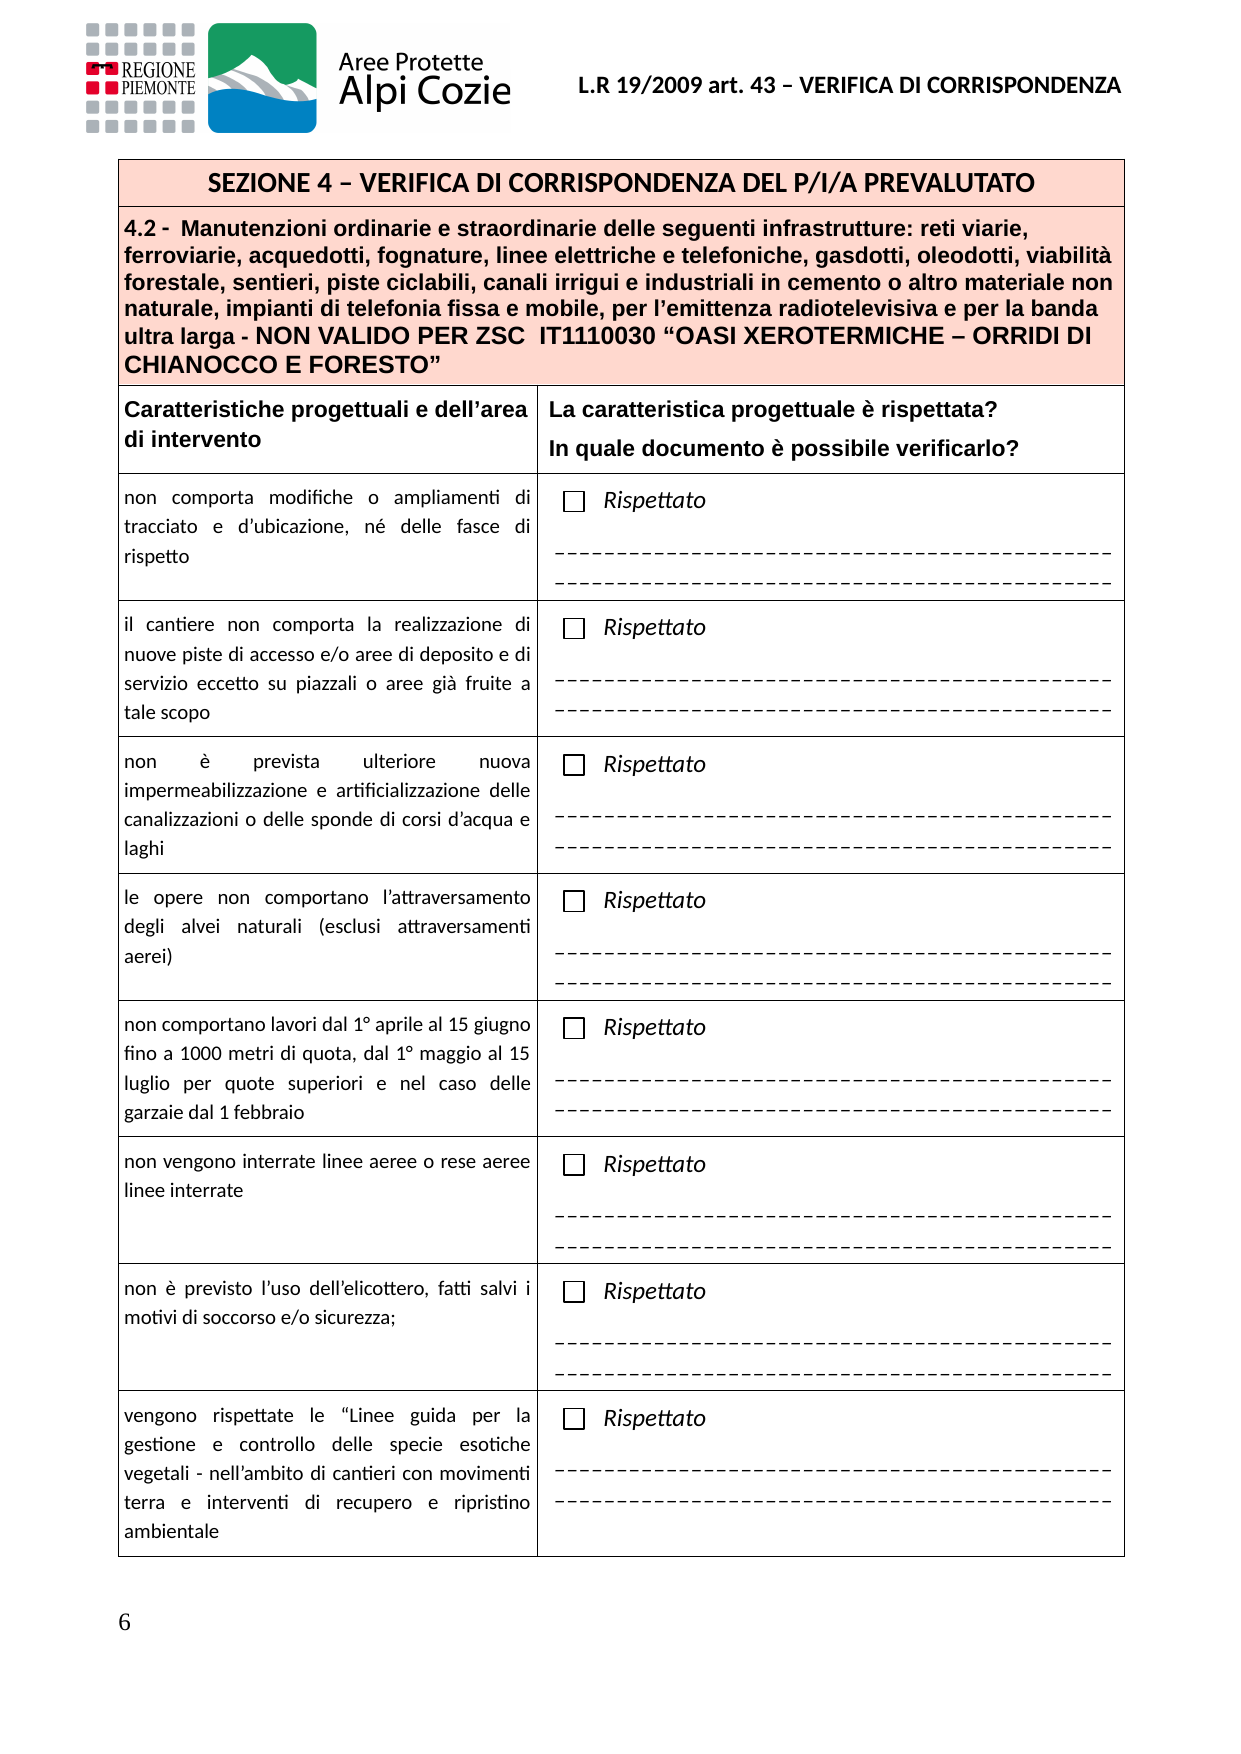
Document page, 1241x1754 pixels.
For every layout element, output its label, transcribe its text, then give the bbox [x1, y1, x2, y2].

table_cell non vengono interrate linee aeree o rese aeree linee interrate [119, 1137, 537, 1263]
table_cell Rispettato __________________________________________________________________________________________ [538, 737, 1124, 873]
table_cell Rispettato __________________________________________________________________________________________ [538, 1137, 1124, 1263]
picture [86, 23, 511, 133]
table_header SEZIONE 4 – VERIFICA DI CORRISPONDENZA DEL P/I/A PREVALUTATO [119, 160, 1124, 206]
table_cell non comporta modifiche o ampliamenti di tracciato e d’ubicazione, né delle fasce di rispetto [119, 474, 537, 600]
table_cell Rispettato __________________________________________________________________________________________ [538, 474, 1124, 600]
table_cell Rispettato __________________________________________________________________________________________ [538, 601, 1124, 736]
table_cell Rispettato __________________________________________________________________________________________ [538, 1001, 1124, 1136]
table_cell il cantiere non comporta la realizzazione di nuove piste di accesso e/o aree di deposito e di servizio eccetto su piazzali o aree già fruite a tale scopo [119, 601, 537, 736]
table_cell La caratteristica progettuale è rispettata? In quale documento è possibile verificarlo? [538, 386, 1124, 473]
table_cell Caratteristiche progettuali e dell’area di intervento [119, 386, 537, 473]
table_cell 4.2 - Manutenzioni ordinarie e straordinarie delle seguenti infrastrutture: reti viarie, ferroviarie, acquedotti, fognature, linee elettriche e telefoniche, gasdotti, oleodotti, viabilità forestale, sentieri, piste ciclabili, canali irrigui e industriali in cemento o altro materiale non naturale, impianti di telefonia fissa e mobile, per l’emittenza radiotelevisiva e per la banda ultra larga - NON VALIDO PER ZSC IT1110030 “OASI XEROTERMICHE – ORRIDI DI CHIANOCCO E FORESTO” [119, 207, 1124, 384]
table_cell Rispettato __________________________________________________________________________________________ [538, 1391, 1124, 1556]
table_cell vengono rispettate le “Linee guida per la gestione e controllo delle specie esotiche vegetali - nell’ambito di cantieri con movimenti terra e interventi di recupero e ripristino ambientale [119, 1391, 537, 1556]
table_cell Rispettato __________________________________________________________________________________________ [538, 874, 1124, 999]
table_cell Rispettato __________________________________________________________________________________________ [538, 1264, 1124, 1390]
table_cell non è previsto l’uso dell’elicottero, fatti salvi i motivi di soccorso e/o sicurezza; [119, 1264, 537, 1390]
table_cell non è prevista ulteriore nuova impermeabilizzazione e artificializzazione delle canalizzazioni o delle sponde di corsi d’acqua e laghi [119, 737, 537, 873]
table_cell le opere non comportano l’attraversamento degli alvei naturali (esclusi attraversamenti aerei) [119, 874, 537, 999]
table_cell non comportano lavori dal 1° aprile al 15 giugno fino a 1000 metri di quota, dal 1° maggio al 15 luglio per quote superiori e nel caso delle garzaie dal 1 febbraio [119, 1001, 537, 1136]
